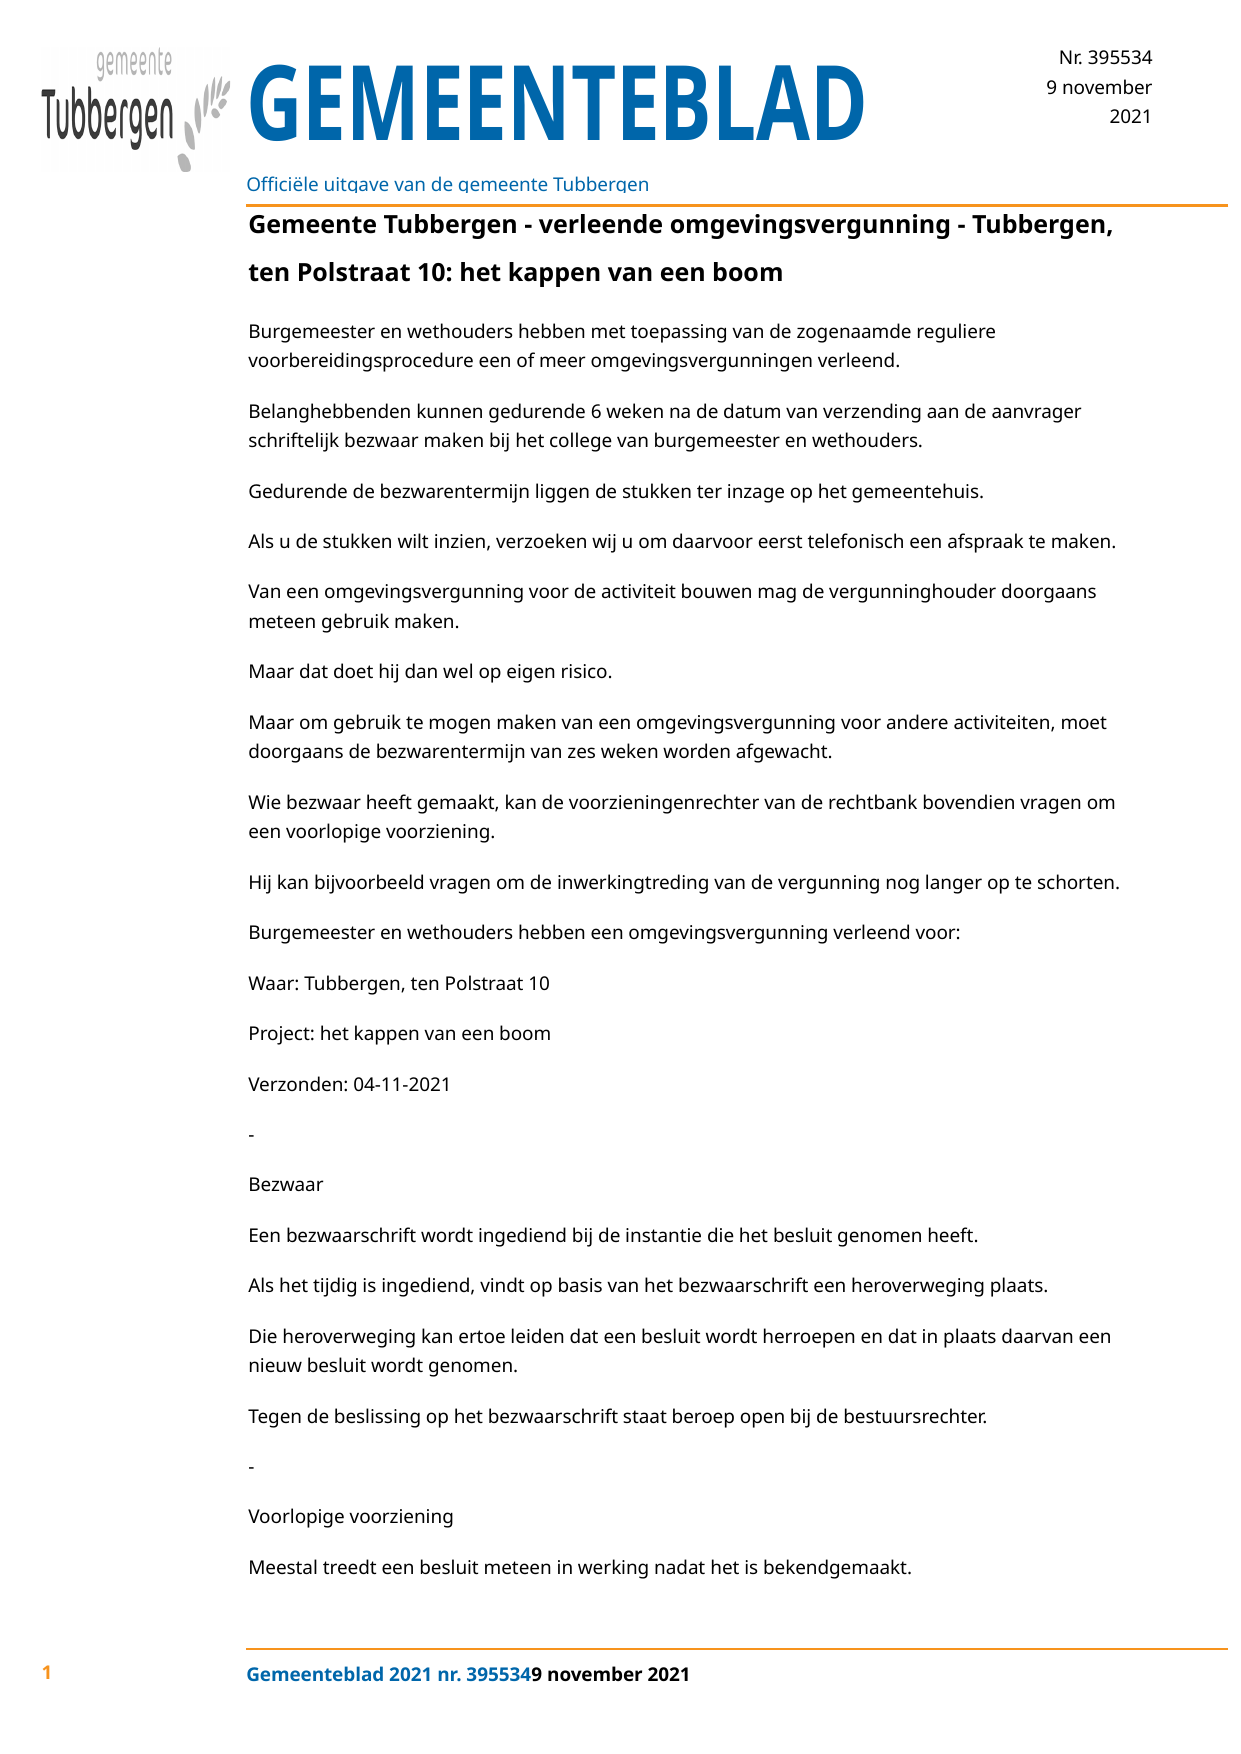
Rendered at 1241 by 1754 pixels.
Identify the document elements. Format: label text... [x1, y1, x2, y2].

text Waar: Tubbergen, ten Polstraat 10 [248, 970, 1152, 996]
text Een bezwaarschrift wordt ingediend bij de instantie die het besluit genomen heeft. [248, 1222, 1152, 1248]
text Maar dat doet hij dan wel op eigen risico. [248, 659, 1152, 684]
text Burgemeester en wethouders hebben een omgevingsvergunning verleend voor: [248, 919, 1152, 945]
text Project: het kappen van een boom [248, 1020, 1152, 1046]
text Belanghebbenden kunnen gedurende 6 weken na de datum van verzending aan de aanvrager schriftelijk bezwaar maken bij het college van burgemeester en wethouders. [248, 398, 1152, 453]
text Bezwaar [248, 1172, 1152, 1197]
picture [41, 47, 231, 172]
text - [248, 1453, 1152, 1479]
text Burgemeester en wethouders hebben met toepassing van de zogenaamde reguliere voorbereidingsprocedure een of meer omgevingsvergunningen verleend. [248, 318, 1152, 373]
text Verzonden: 04-11-2021 [248, 1071, 1152, 1097]
text Van een omgevingsvergunning voor de activiteit bouwen mag de vergunninghouder doorgaans meteen gebruik maken. [248, 579, 1152, 634]
text Voorlopige voorziening [248, 1504, 1152, 1529]
text - [248, 1121, 1152, 1147]
text Als het tijdig is ingediend, vindt op basis van het bezwaarschrift een heroverweging plaats. [248, 1272, 1152, 1298]
text Gedurende de bezwarentermijn liggen de stukken ter inzage op het gemeentehuis. [248, 478, 1152, 504]
text Meestal treedt een besluit meteen in werking nadat het is bekendgemaakt. [248, 1554, 1152, 1580]
text Die heroverweging kan ertoe leiden dat een besluit wordt herroepen en dat in plaats daarvan een nieuw besluit wordt genomen. [248, 1323, 1152, 1378]
text Gemeente Tubbergen - verleende omgevingsvergunning - Tubbergen, ten Polstraat 10: het kappen van een boom [248, 207, 1152, 288]
text Hij kan bijvoorbeeld vragen om de inwerkingtreding van de vergunning nog langer op te schorten. [248, 869, 1152, 895]
text Wie bezwaar heeft gemaakt, kan de voorzieningenrechter van de rechtbank bovendien vragen om een voorlopige voorziening. [248, 789, 1152, 844]
text Maar om gebruik te mogen maken van een omgevingsvergunning voor andere activiteiten, moet doorgaans de bezwarentermijn van zes weken worden afgewacht. [248, 709, 1152, 764]
text Als u de stukken wilt inzien, verzoeken wij u om daarvoor eerst telefonisch een afspraak te maken. [248, 528, 1152, 554]
text Tegen de beslissing op het bezwaarschrift staat beroep open bij de bestuursrechter. [248, 1403, 1152, 1429]
